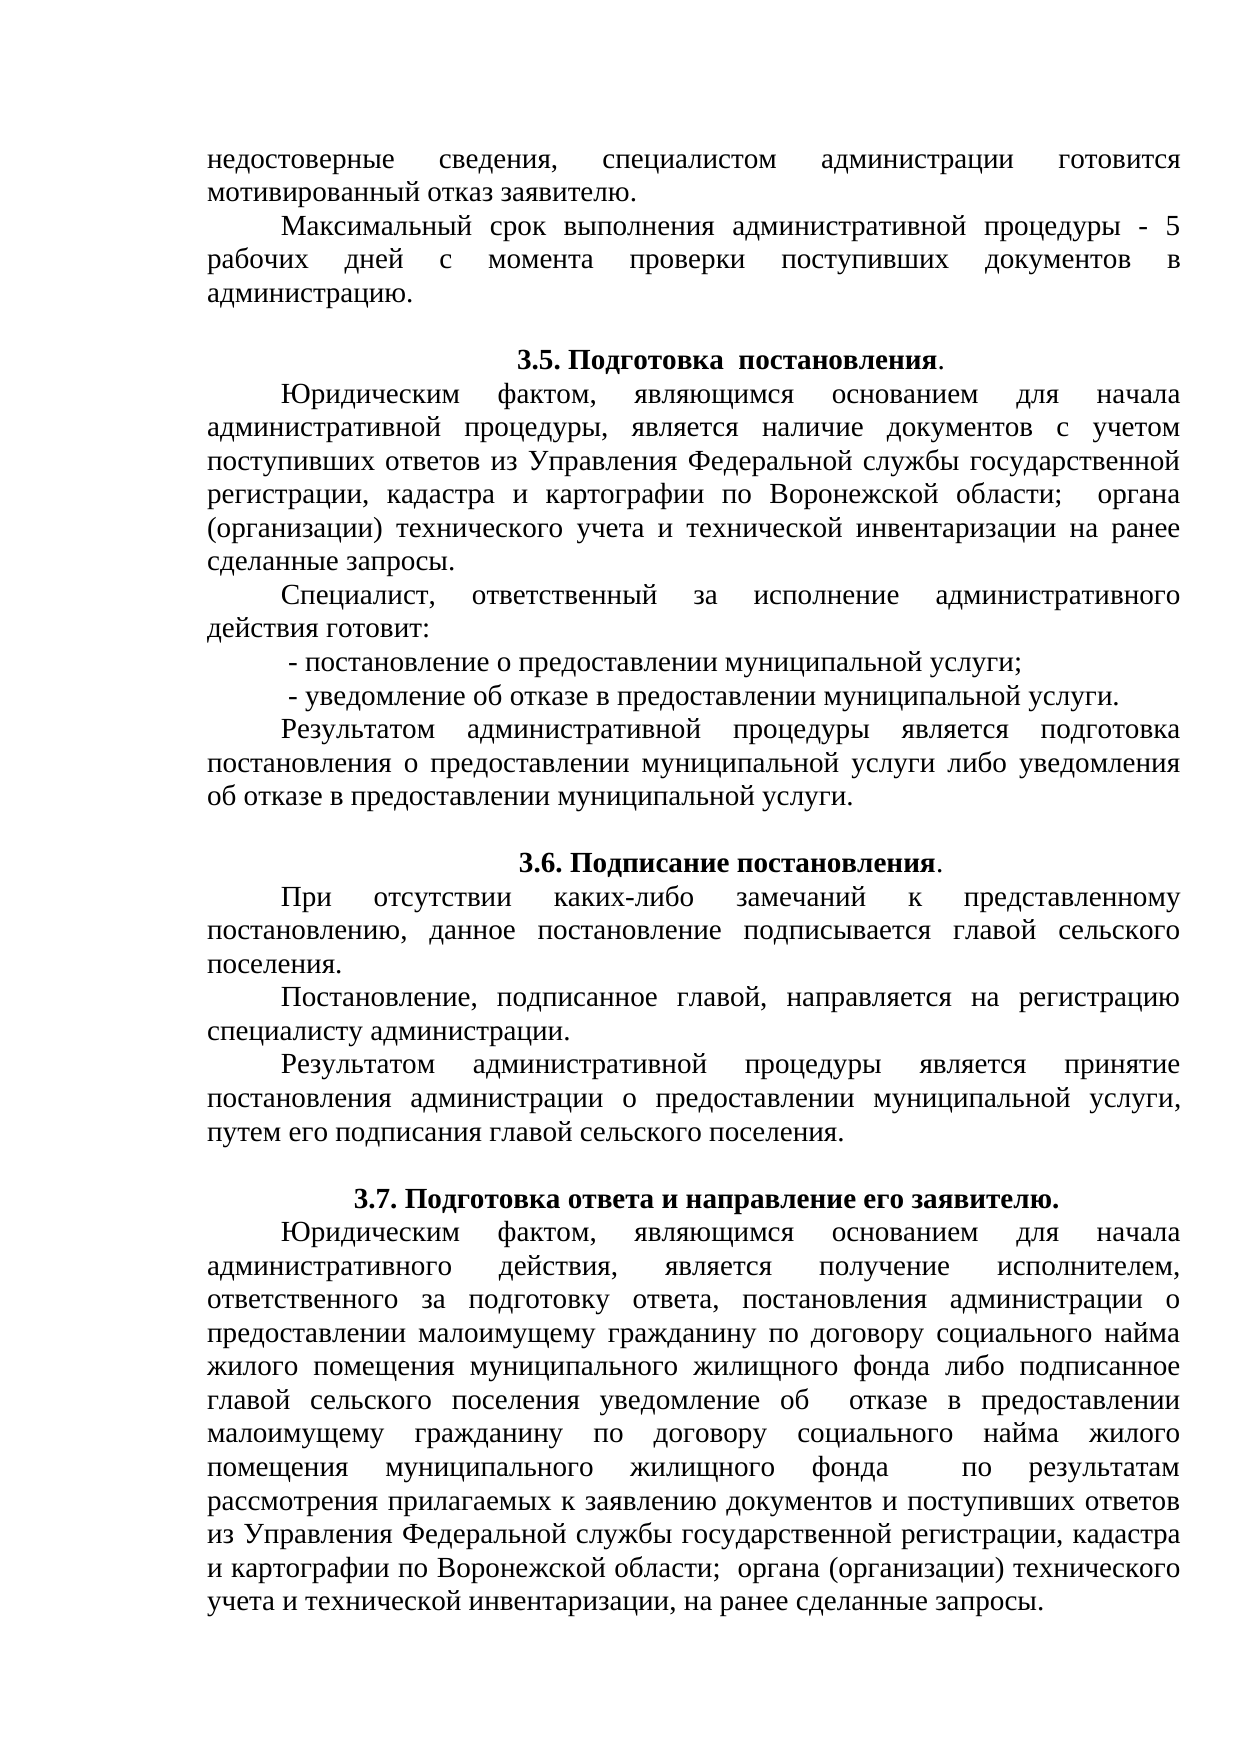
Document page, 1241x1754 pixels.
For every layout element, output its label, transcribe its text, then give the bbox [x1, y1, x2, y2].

text 3.5. Подготовка постановления. [207, 342, 1181, 376]
text Результатом административной процедуры является принятие постановления администрации о предоставлении муниципальной услуги, путем его подписания главой сельского поселения. [207, 1047, 1181, 1147]
text 3.7. Подготовка ответа и направление его заявителю. [207, 1181, 1181, 1214]
text - постановление о предоставлении муниципальной услуги; [207, 644, 1181, 678]
text Юридическим фактом, являющимся основанием для начала административной процедуры, является наличие документов с учетом поступивших ответов из Управления Федеральной службы государственной регистрации, кадастра и картографии по Воронежской области; органа (организации) технического учета и технической инвентаризации на ранее сделанные запросы. [207, 376, 1181, 577]
text Юридическим фактом, являющимся основанием для начала административного действия, является получение исполнителем, ответственного за подготовку ответа, постановления администрации о предоставлении малоимущему гражданину по договору социального найма жилого помещения муниципального жилищного фонда либо подписанное главой сельского поселения уведомление об отказе в предоставлении малоимущему гражданину по договору социального найма жилого помещения муниципального жилищного фонда по результатам рассмотрения прилагаемых к заявлению документов и поступивших ответов из Управления Федеральной службы государственной регистрации, кадастра и картографии по Воронежской области; органа (организации) технического учета и технической инвентаризации, на ранее сделанные запросы. [207, 1214, 1181, 1617]
text - уведомление об отказе в предоставлении муниципальной услуги. [207, 678, 1181, 711]
text недостоверные сведения, специалистом администрации готовится мотивированный отказ заявителю. [207, 141, 1181, 208]
text Максимальный срок выполнения административной процедуры - 5 рабочих дней с момента проверки поступивших документов в администрацию. [207, 208, 1181, 309]
text Результатом административной процедуры является подготовка постановления о предоставлении муниципальной услуги либо уведомления об отказе в предоставлении муниципальной услуги. [207, 711, 1181, 812]
text При отсутствии каких-либо замечаний к представленному постановлению, данное постановление подписывается главой сельского поселения. [207, 879, 1181, 979]
text Постановление, подписанное главой, направляется на регистрацию специалисту администрации. [207, 979, 1181, 1047]
text 3.6. Подписание постановления. [207, 845, 1181, 879]
text Специалист, ответственный за исполнение административного действия готовит: [207, 577, 1181, 644]
